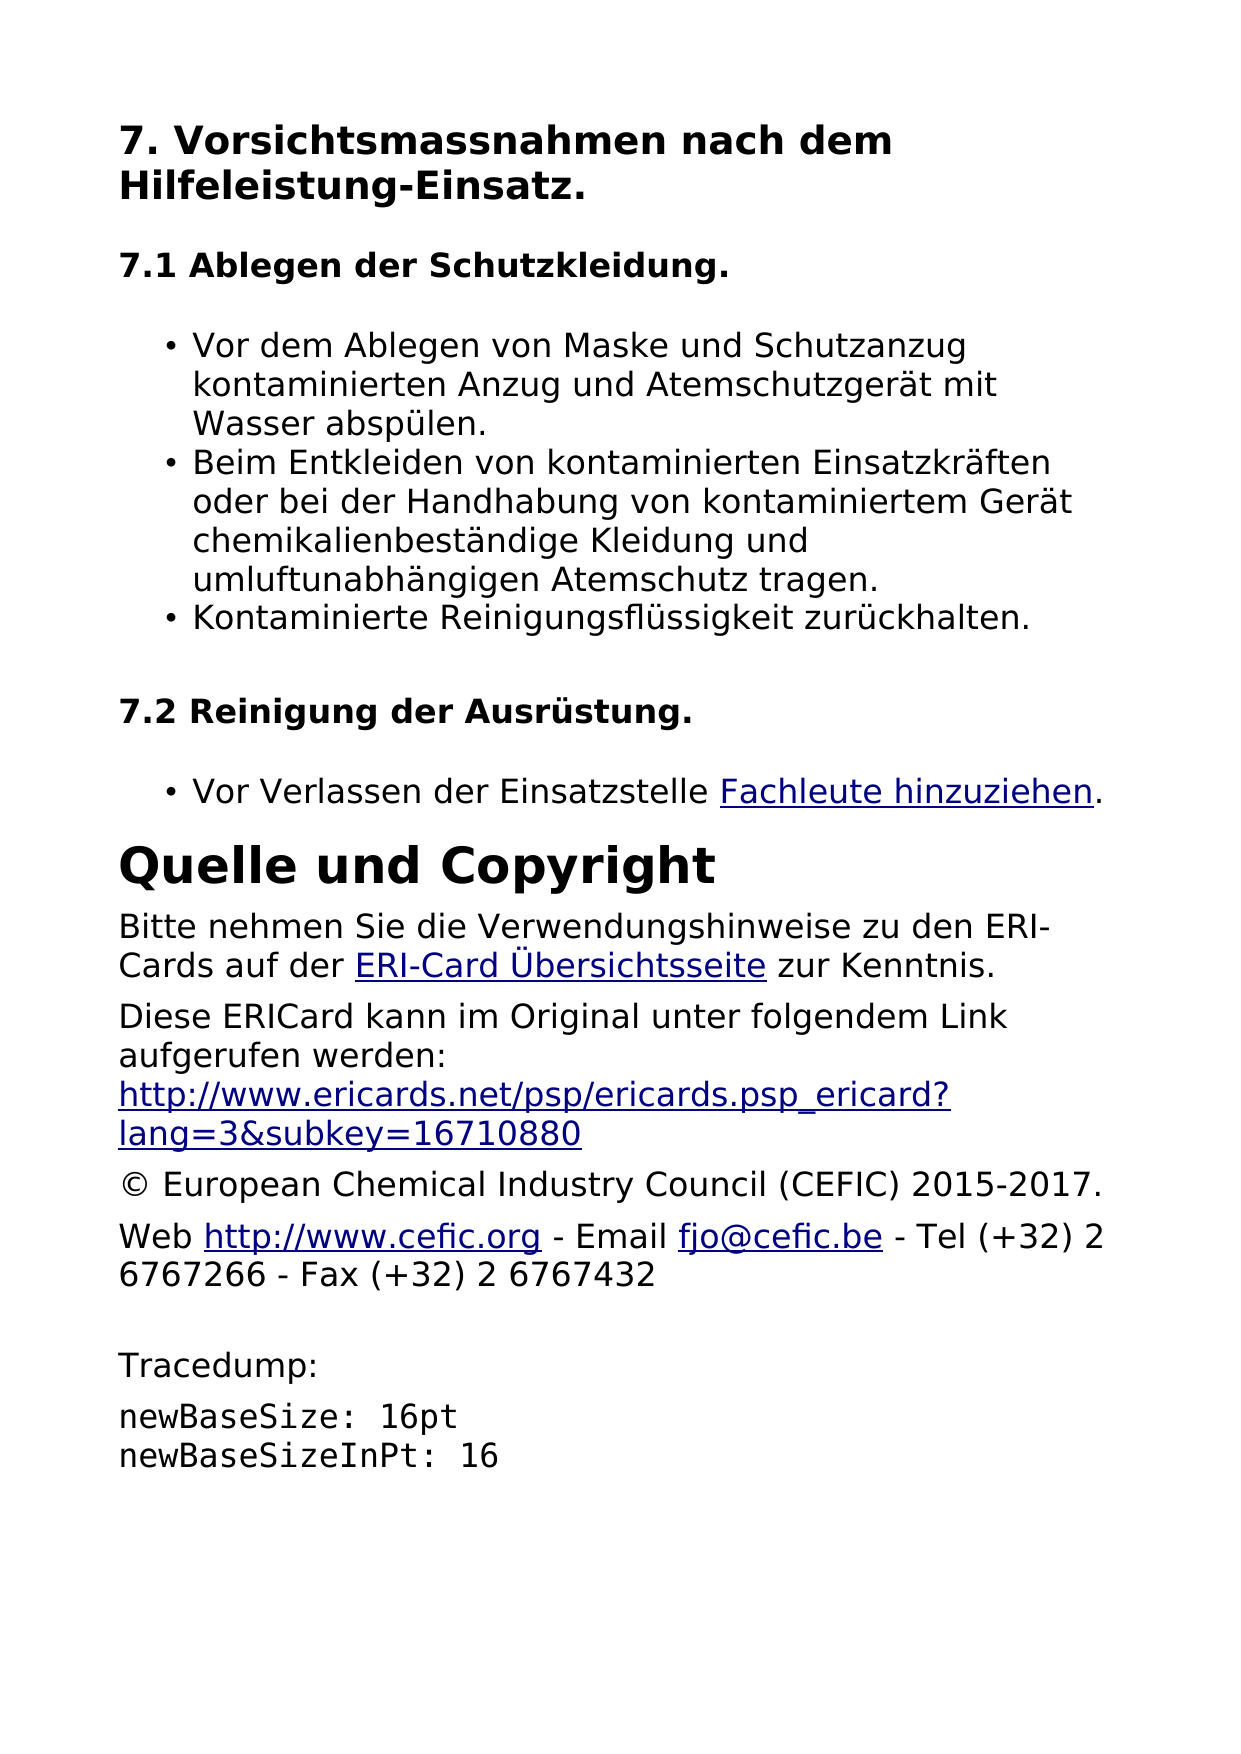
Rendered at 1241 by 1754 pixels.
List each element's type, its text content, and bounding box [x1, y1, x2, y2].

list Vor dem Ablegen von Maske und Schutzanzug kontaminierten Anzug und Atemschutzgerät mit Wasser abspülen. [177, 327, 1122, 443]
text newBaseSize: 16pt newBaseSizeInPt: 16 [118, 1397, 1122, 1475]
subtitle 7. Vorsichtsmassnahmen nach dem Hilfeleistung-Einsatz. [118, 118, 1122, 208]
list Vor Verlassen der Einsatzstelle Fachleute hinzuziehen. [177, 773, 1122, 812]
text Bitte nehmen Sie die Verwendungshinweise zu den ERI-Cards auf der ERI-Card Übersichtsseite zur Kenntnis. [118, 908, 1122, 985]
text Diese ERICard kann im Original unter folgendem Link aufgerufen werden: http://www.ericards.net/psp/ericards.psp_ericard?lang=3&subkey=16710880 [118, 998, 1122, 1153]
text Tracedump: [118, 1307, 1122, 1385]
subtitle Quelle und Copyright [118, 837, 1122, 895]
text © European Chemical Industry Council (CEFIC) 2015-2017. [118, 1166, 1122, 1204]
subtitle 7.1 Ablegen der Schutzkleidung. [118, 246, 1122, 285]
list Beim Entkleiden von kontaminierten Einsatzkräften oder bei der Handhabung von kontaminiertem Gerät chemikalienbeständige Kleidung und umluftunabhängigen Atemschutz tragen. [177, 443, 1122, 599]
subtitle 7.2 Reinigung der Ausrüstung. [118, 692, 1122, 731]
list Kontaminierte Reinigungsflüssigkeit zurückhalten. [177, 599, 1122, 638]
text Web http://www.cefic.org - Email fjo@cefic.be - Tel (+32) 2 6767266 - Fax (+32) 2 6767432 [118, 1217, 1122, 1295]
